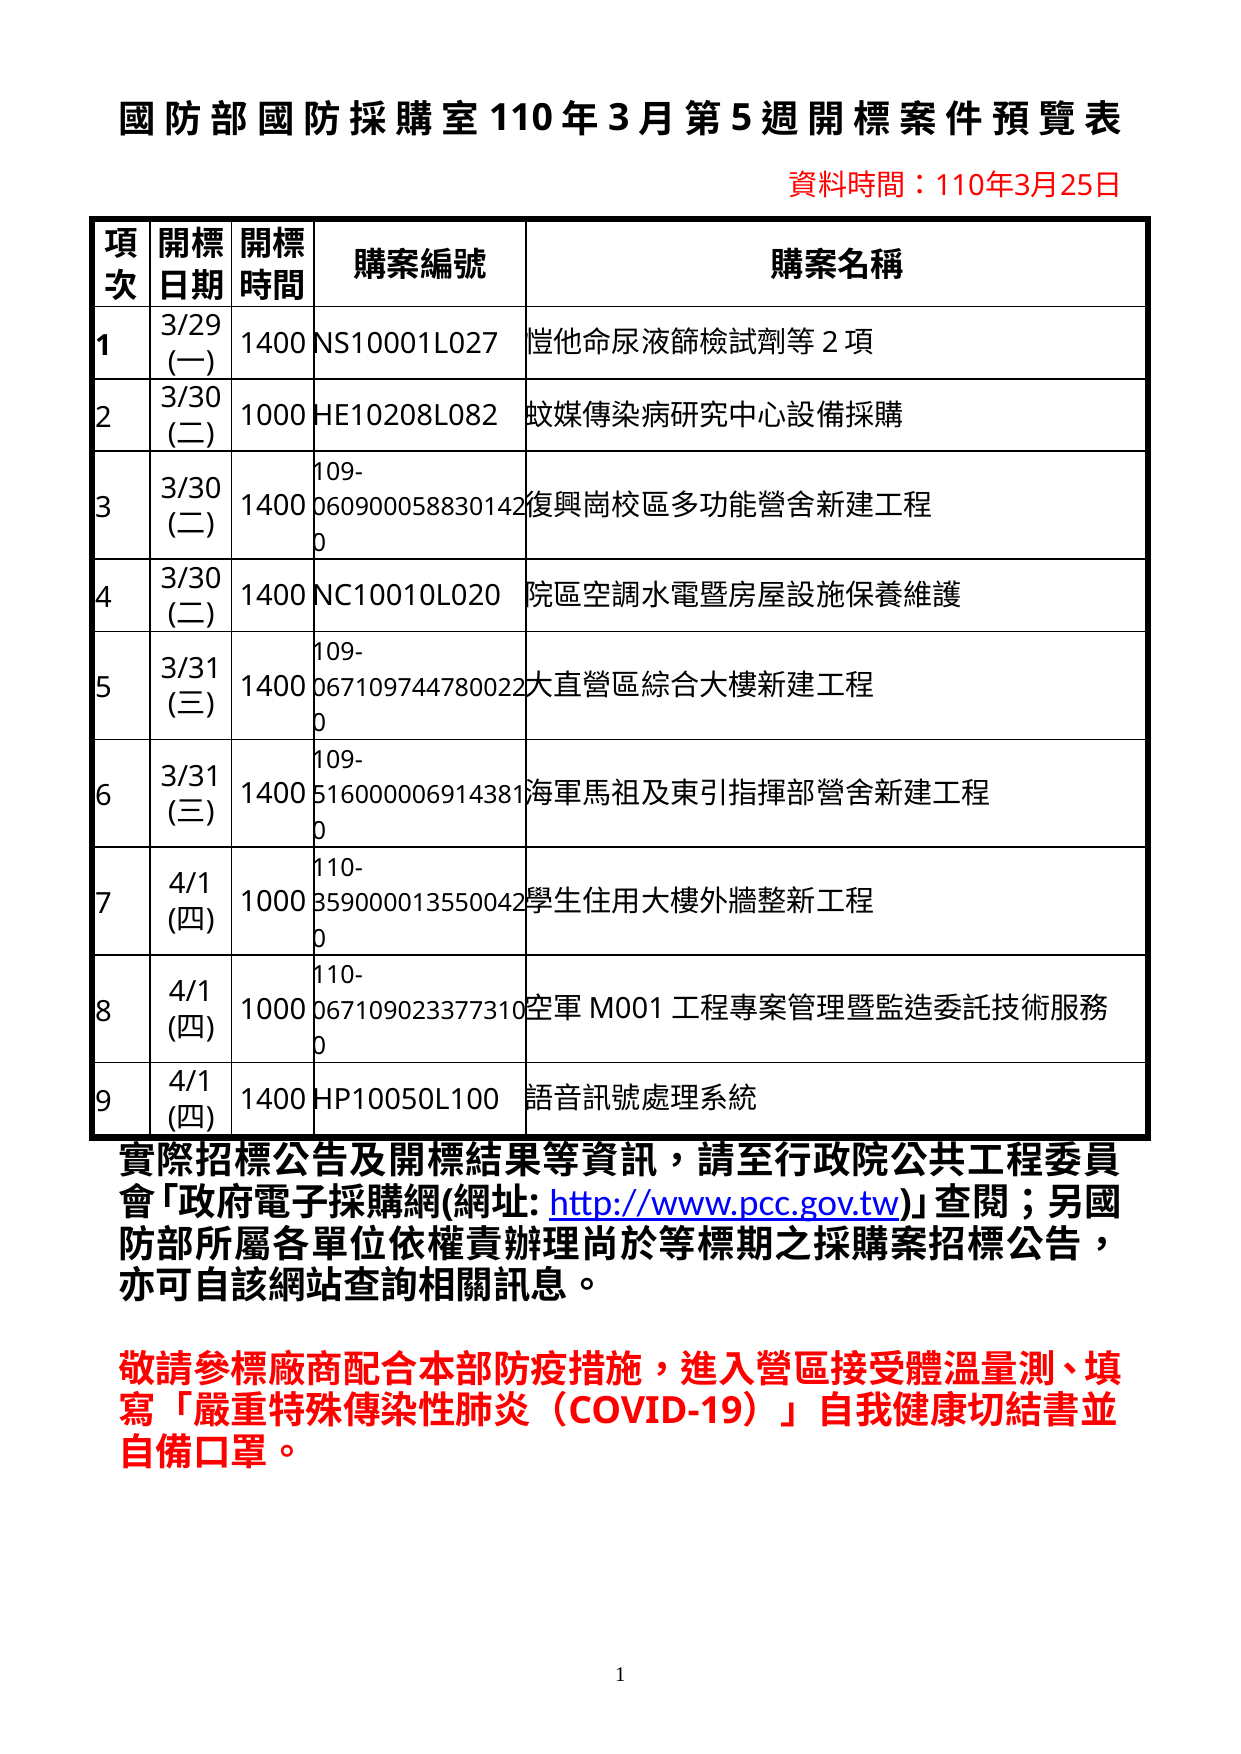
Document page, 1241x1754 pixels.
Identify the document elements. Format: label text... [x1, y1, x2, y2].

table_cell 1000 [232, 380, 313, 450]
table_cell 大直營區綜合大樓新建工程 [527, 632, 1145, 738]
table_cell 4/1 (四) [151, 1063, 231, 1134]
table_cell 4/1 (四) [151, 956, 231, 1062]
table_cell [95, 956, 149, 1062]
table_cell [95, 380, 149, 450]
text 資料時間：110年3月25日 [157, 162, 1122, 203]
text 國防部國防採購室110年3月第5週開標案件預覽表 [118, 95, 1122, 137]
table_cell 1400 [232, 1063, 313, 1134]
table_cell 1000 [232, 848, 313, 954]
table_cell 1400 [232, 740, 313, 846]
table_cell 4/1 (四) [151, 848, 231, 954]
table_cell 院區空調水電暨房屋設施保養維護 [527, 560, 1145, 631]
text 敬請參標廠商配合本部防疫措施，進入營區接受體溫量測、填寫「嚴重特殊傳染性肺炎（COVID-19）」自我健康切結書並自備口罩。 [118, 1349, 1122, 1474]
table_cell 復興崗校區多功能營舍新建工程 [527, 452, 1145, 558]
table_cell 1400 [232, 632, 313, 738]
table_header 開標日期 [151, 222, 231, 306]
table_cell 海軍馬祖及東引指揮部營舍新建工程 [527, 740, 1145, 846]
table_cell 1400 [232, 307, 313, 378]
table_cell 110-3590000135500420 [315, 848, 525, 954]
table_cell [95, 1063, 149, 1134]
table_cell NS10001L027 [315, 307, 525, 378]
table_cell 3/31 (三) [151, 632, 231, 738]
table_cell 1000 [232, 956, 313, 1062]
table_cell 1400 [232, 560, 313, 631]
table_cell 學生住用大樓外牆整新工程 [527, 848, 1145, 954]
table_cell 愷他命尿液篩檢試劑等2項 [527, 307, 1145, 378]
table_cell 109-0671097447800220 [315, 632, 525, 738]
table_cell HE10208L082 [315, 380, 525, 450]
table_cell 3/31 (三) [151, 740, 231, 846]
table_cell 109-5160000069143810 [315, 740, 525, 846]
table_cell 空軍M001工程專案管理暨監造委託技術服務 [527, 956, 1145, 1062]
table_cell 3/30 (二) [151, 380, 231, 450]
table_cell 109-0609000588301420 [315, 452, 525, 558]
table_cell [95, 740, 149, 846]
table_cell 蚊媒傳染病研究中心設備採購 [527, 380, 1145, 450]
table_cell 110-0671090233773100 [315, 956, 525, 1062]
table_cell HP10050L100 [315, 1063, 525, 1134]
text 實際招標公告及開標結果等資訊，請至行政院公共工程委員會「政府電子採購網(網址: http://www.pcc.gov.tw)」查閱；另國防部所屬各單位依權責辦理尚於等標期之採購案招標公告，亦可自該網站查詢相關訊息。 [118, 1141, 1122, 1307]
table_cell 1400 [232, 452, 313, 558]
table_cell NC10010L020 [315, 560, 525, 631]
table_cell 語音訊號處理系統 [527, 1063, 1145, 1134]
table_cell [95, 452, 149, 558]
table_cell 3/30 (二) [151, 560, 231, 631]
table_cell 3/30 (二) [151, 452, 231, 558]
table_header 購案編號 [315, 222, 525, 306]
table_header 購案名稱 [527, 222, 1145, 306]
table_cell 3/29 (一) [151, 307, 231, 378]
table_header 開標時間 [232, 222, 313, 306]
table_cell [95, 307, 149, 378]
table_header 項次 [95, 222, 149, 306]
table_cell [95, 560, 149, 631]
table_cell [95, 632, 149, 738]
table_cell [95, 848, 149, 954]
